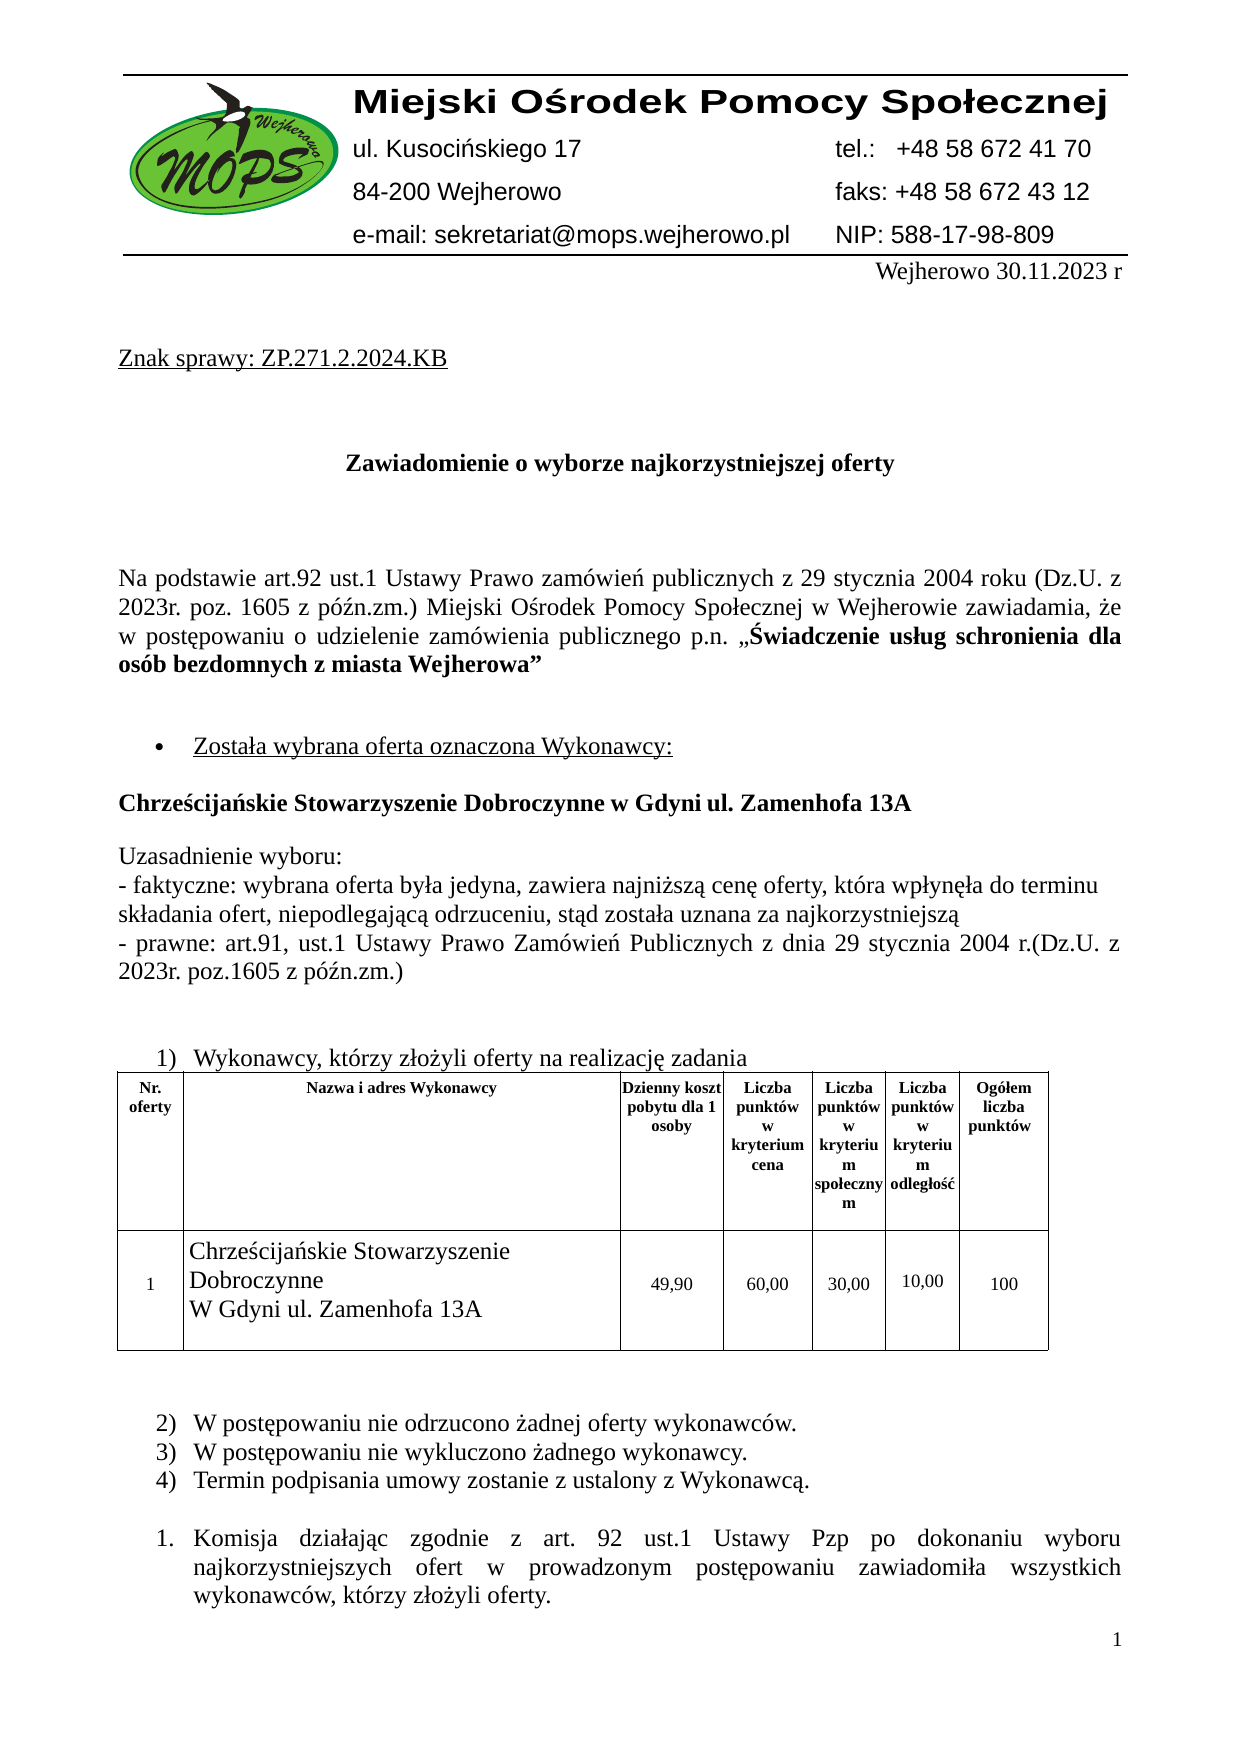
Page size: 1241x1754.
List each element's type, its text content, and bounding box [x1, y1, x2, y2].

text - faktyczne: wybrana oferta była jedyna, zawiera najniższą cenę oferty, która wpłynęła do terminu składania ofert, niepodlegającą odrzuceniu, stąd została uznana za najkorzystniejszą [118, 870, 1122, 928]
table_header Ogółem liczba punktów [960, 1073, 1048, 1230]
table_cell e-mail: sekretariat@mops.wejherowo.pl [346, 212, 829, 254]
table_cell 60,00 [724, 1231, 812, 1350]
table_cell 49,90 [621, 1231, 723, 1350]
table_cell 10,00 [886, 1231, 959, 1350]
table_header Nazwa i adres Wykonawcy [184, 1073, 620, 1230]
table_cell 1 [118, 1231, 183, 1350]
table_cell Chrześcijańskie Stowarzyszenie Dobroczynne W Gdyni ul. Zamenhofa 13A [184, 1231, 620, 1350]
table_cell tel.: +48 58 672 41 70 [829, 126, 1128, 169]
text Znak sprawy: ZP.271.2.2024.KB [118, 343, 1122, 371]
text Wejherowo 30.11.2023 r [118, 256, 1122, 285]
list Została wybrana oferta oznaczona Wykonawcy: [156, 731, 1122, 760]
table_header [123, 76, 346, 254]
text Chrześcijańskie Stowarzyszenie Dobroczynne w Gdyni ul. Zamenhofa 13A [118, 788, 1122, 817]
table_cell NIP: 588-17-98-809 [829, 212, 1128, 254]
table_cell ul. Kusocińskiego 17 [346, 126, 829, 169]
text Uzasadnienie wyboru: [118, 841, 1122, 870]
table_cell 100 [960, 1231, 1048, 1350]
list W postępowaniu nie odrzucono żadnej oferty wykonawców. [156, 1408, 1122, 1437]
list Termin podpisania umowy zostanie z ustalony z Wykonawcą. [156, 1465, 1122, 1494]
list Komisja działając zgodnie z art. 92 ust.1 Ustawy Pzp po dokonaniu wyboru najkorzystniejszych ofert w prowadzonym postępowaniu zawiadomiła wszystkich wykonawców, którzy złożyli oferty. [156, 1523, 1122, 1609]
table_header Miejski Ośrodek Pomocy Społecznej [346, 76, 1128, 126]
table_header Liczba punktów w kryterium cena [724, 1073, 812, 1230]
table_cell 84-200 Wejherowo [346, 169, 829, 212]
list W postępowaniu nie wykluczono żadnego wykonawcy. [156, 1437, 1122, 1465]
table_cell 30,00 [813, 1231, 885, 1350]
table_header Dzienny koszt pobytu dla 1 osoby [621, 1073, 723, 1230]
text Zawiadomienie o wyborze najkorzystniejszej oferty [118, 448, 1122, 477]
table_header Liczba punktów w kryterium odległość [886, 1073, 959, 1230]
text Na podstawie art.92 ust.1 Ustawy Prawo zamówień publicznych z 29 stycznia 2004 roku (Dz.U. z 2023r. poz. 1605 z późn.zm.) Miejski Ośrodek Pomocy Społecznej w Wejherowie zawiadamia, że w postępowaniu o udzielenie zamówienia publicznego p.n. „Świadczenie usług schronienia dla osób bezdomnych z miasta Wejherowa” [118, 563, 1122, 678]
table_header Liczba punktów w kryterium społecznym [813, 1073, 885, 1230]
table_cell faks: +48 58 672 43 12 [829, 169, 1128, 212]
text - prawne: art.91, ust.1 Ustawy Prawo Zamówień Publicznych z dnia 29 stycznia 2004 r.(Dz.U. z 2023r. poz.1605 z późn.zm.) [118, 928, 1122, 985]
table_header Nr. oferty [118, 1073, 183, 1230]
list Wykonawcy, którzy złożyli oferty na realizację zadania [156, 1043, 1122, 1071]
